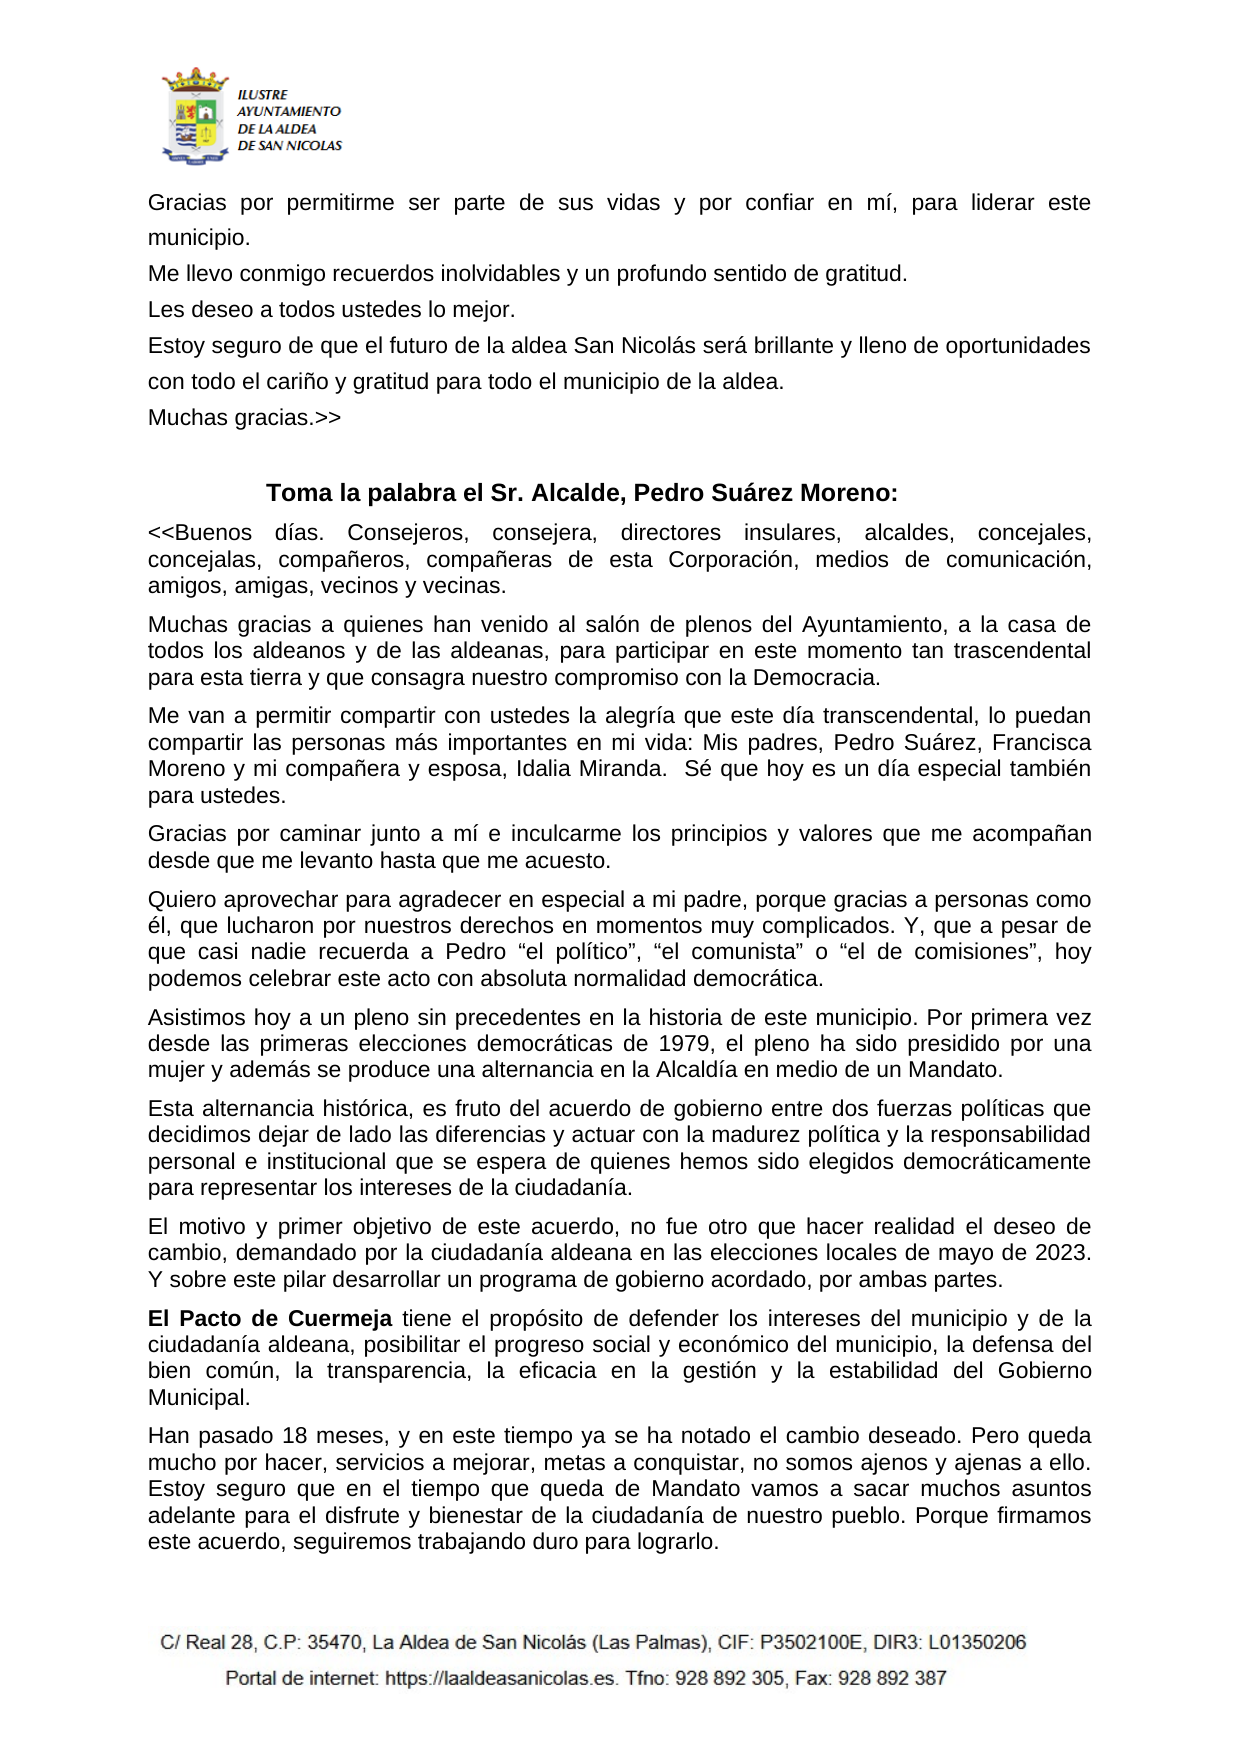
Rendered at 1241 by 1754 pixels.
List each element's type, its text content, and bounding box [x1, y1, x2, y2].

text Asistimos hoy a un pleno sin precedentes en la historia de este municipio. Por primera vez desde las primeras elecciones democráticas de 1979, el pleno ha sido presidido por una mujer y además se produce una alternancia en la Alcaldía en medio de un Mandato. [148, 1003, 1093, 1083]
text Me van a permitir compartir con ustedes la alegría que este día transcendental, lo puedan compartir las personas más importantes en mi vida: Mis padres, Pedro Suárez, Francisca Moreno y mi compañera y esposa, Idalia Miranda. Sé que hoy es un día especial también para ustedes. [148, 702, 1093, 808]
text Muchas gracias a quienes han venido al salón de plenos del Ayuntamiento, a la casa de todos los aldeanos y de las aldeanas, para participar en este momento tan trascendental para esta tierra y que consagra nuestro compromiso con la Democracia. [148, 611, 1093, 690]
text Han pasado 18 meses, y en este tiempo ya se ha notado el cambio deseado. Pero queda mucho por hacer, servicios a mejorar, metas a conquistar, no somos ajenos y ajenas a ello. Estoy seguro que en el tiempo que queda de Mandato vamos a sacar muchos asuntos adelante para el disfrute y bienestar de la ciudadanía de nuestro pueblo. Porque firmamos este acuerdo, seguiremos trabajando duro para lograrlo. [148, 1422, 1093, 1554]
text Quiero aprovechar para agradecer en especial a mi padre, porque gracias a personas como él, que lucharon por nuestros derechos en momentos muy complicados. Y, que a pesar de que casi nadie recuerda a Pedro “el político”, “el comunista” o “el de comisiones”, hoy podemos celebrar este acto con absoluta normalidad democrática. [148, 886, 1093, 991]
text Les deseo a todos ustedes lo mejor. [148, 296, 1093, 322]
text Estoy seguro de que el futuro de la aldea San Nicolás será brillante y lleno de oportunidades con todo el cariño y gratitud para todo el municipio de la aldea. [148, 332, 1093, 394]
text Esta alternancia histórica, es fruto del acuerdo de gobierno entre dos fuerzas políticas que decidimos dejar de lado las diferencias y actuar con la madurez política y la responsabilidad personal e institucional que se espera de quienes hemos sido elegidos democráticamente para representar los intereses de la ciudadanía. [148, 1095, 1093, 1201]
picture [148, 59, 358, 173]
text Gracias por permitirme ser parte de sus vidas y por confiar en mí, para liderar este municipio. [148, 188, 1093, 251]
text El motivo y primer objetivo de este acuerdo, no fue otro que hacer realidad el deseo de cambio, demandado por la ciudadanía aldeana en las elecciones locales de mayo de 2023. Y sobre este pilar desarrollar un programa de gobierno acordado, por ambas partes. [148, 1213, 1093, 1292]
text Muchas gracias.>> [148, 403, 1093, 430]
text <<Buenos días. Consejeros, consejera, directores insulares, alcaldes, concejales, concejalas, compañeros, compañeras de esta Corporación, medios de comunicación, amigos, amigas, vecinos y vecinas. [148, 519, 1093, 598]
text El Pacto de Cuermeja tiene el propósito de defender los intereses del municipio y de la ciudadanía aldeana, posibilitar el progreso social y económico del municipio, la defensa del bien común, la transparencia, la eficacia en la gestión y la estabilidad del Gobierno Municipal. [148, 1304, 1093, 1410]
text Gracias por caminar junto a mí e inculcarme los principios y valores que me acompañan desde que me levanto hasta que me acuesto. [148, 820, 1093, 873]
text Toma la palabra el Sr. Alcalde, Pedro Suárez Moreno: [148, 478, 1093, 507]
text Me llevo conmigo recuerdos inolvidables y un profundo sentido de gratitud. [148, 260, 1093, 286]
picture [148, 1626, 1034, 1694]
